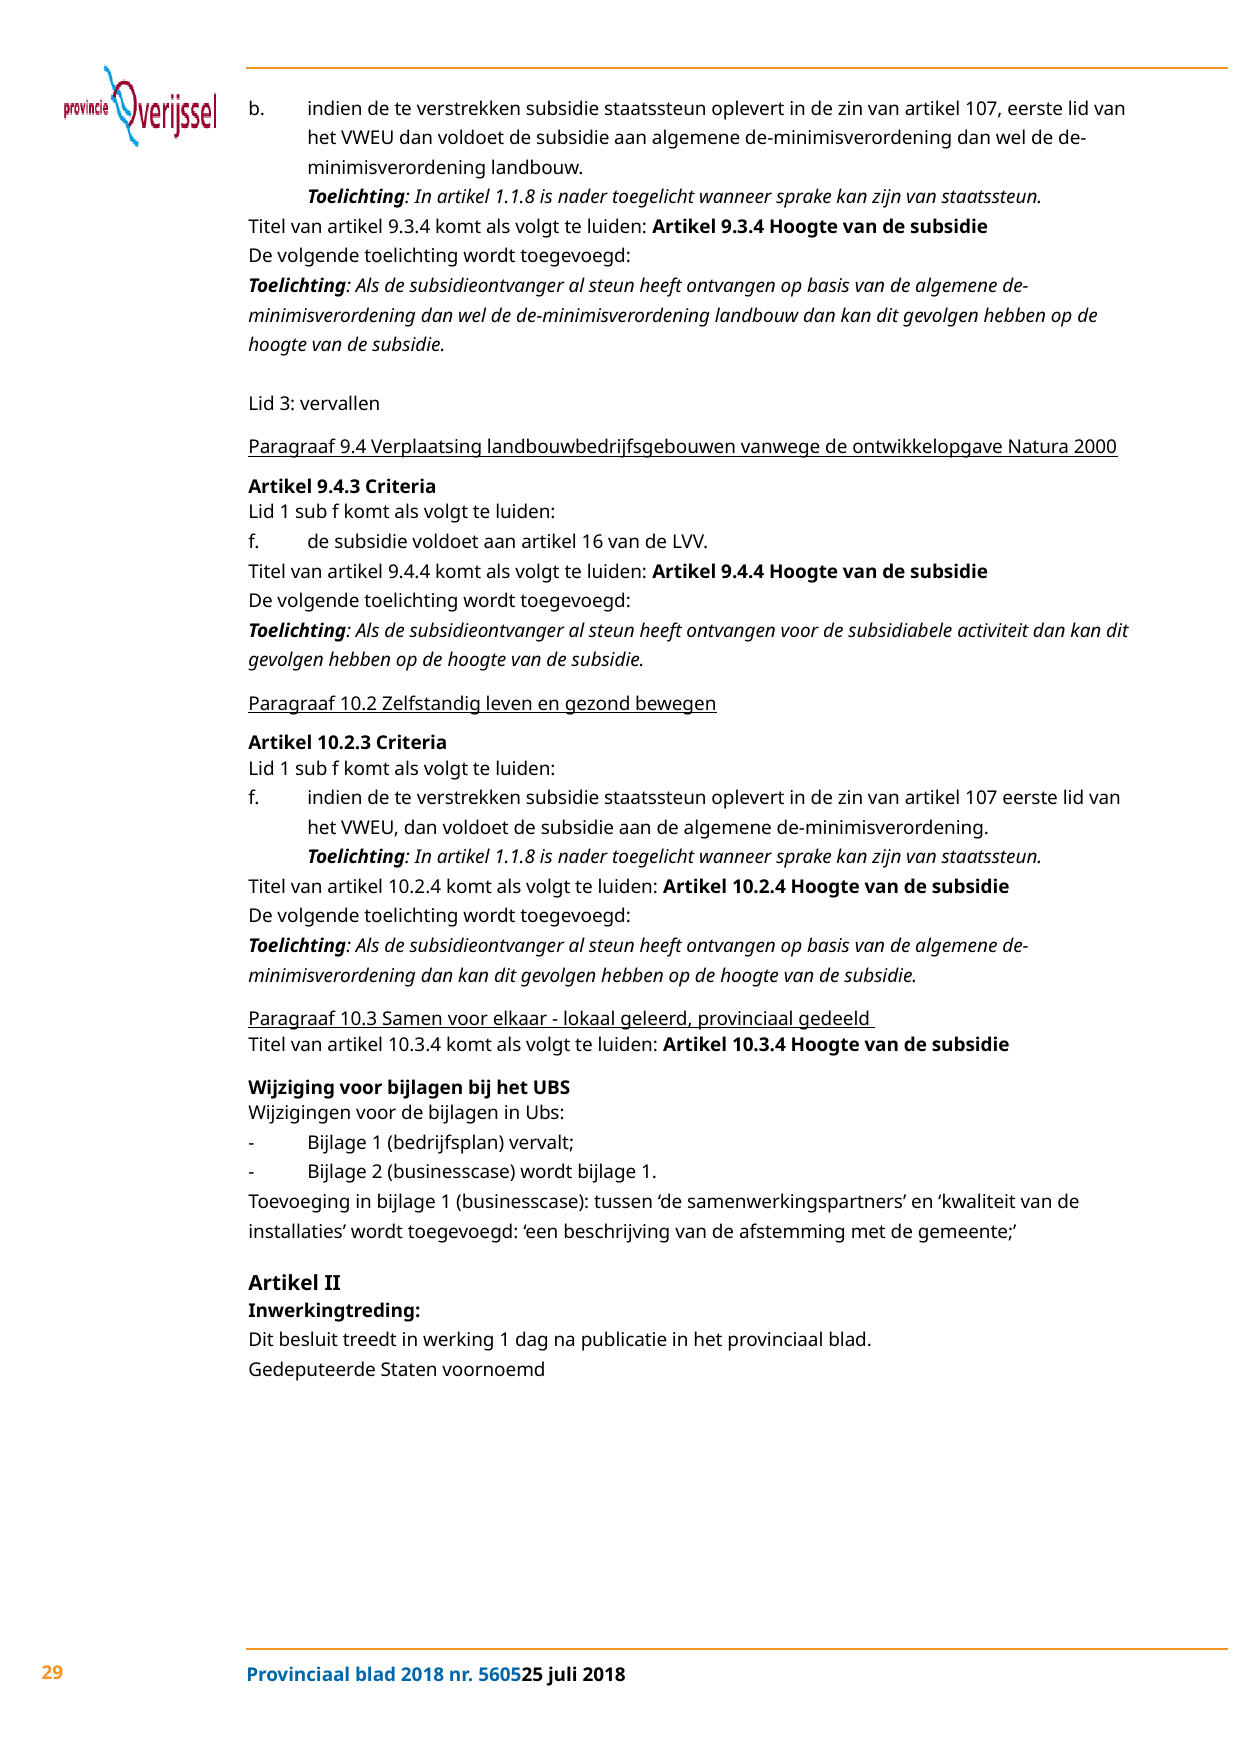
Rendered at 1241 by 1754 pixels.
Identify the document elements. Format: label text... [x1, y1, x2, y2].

text Toelichting: Als de subsidieontvanger al steun heeft ontvangen voor de subsidiabele activiteit dan kan dit gevolgen hebben op de hoogte van de subsidie. [248, 617, 1152, 672]
list Bijlage 1 (bedrijfsplan) vervalt; [248, 1129, 1152, 1155]
text Dit besluit treedt in werking 1 dag na publicatie in het provinciaal blad. [248, 1326, 1152, 1352]
list Toelichting: In artikel 1.1.8 is nader toegelicht wanneer sprake kan zijn van staatssteun. [248, 843, 1152, 869]
text Gedeputeerde Staten voornoemd [248, 1356, 1152, 1382]
text De volgende toelichting wordt toegevoegd: [248, 243, 1152, 268]
text Toelichting: Als de subsidieontvanger al steun heeft ontvangen op basis van de algemene de-minimisverordening dan kan dit gevolgen hebben op de hoogte van de subsidie. [248, 932, 1152, 988]
picture [41, 47, 231, 172]
text Titel van artikel 9.4.4 komt als volgt te luiden: Artikel 9.4.4 Hoogte van de subsidie [248, 558, 1152, 584]
text Toevoeging in bijlage 1 (businesscase): tussen ‘de samenwerkingspartners’ en ‘kwaliteit van de installaties’ wordt toegevoegd: ‘een beschrijving van de afstemming met de gemeente;’ [248, 1188, 1152, 1244]
text Lid 1 sub f komt als volgt te luiden: [248, 755, 1152, 781]
text De volgende toelichting wordt toegevoegd: [248, 587, 1152, 613]
text Lid 1 sub f komt als volgt te luiden: [248, 499, 1152, 524]
text Titel van artikel 10.2.4 komt als volgt te luiden: Artikel 10.2.4 Hoogte van de subsidie [248, 873, 1152, 899]
text Titel van artikel 9.3.4 komt als volgt te luiden: Artikel 9.3.4 Hoogte van de subsidie [248, 213, 1152, 239]
text Wijzigingen voor de bijlagen in Ubs: [248, 1099, 1152, 1125]
text Wijziging voor bijlagen bij het UBS [248, 1074, 1152, 1099]
text Paragraaf 10.3 Samen voor elkaar - lokaal geleerd, provinciaal gedeeld [248, 1005, 1152, 1031]
list indien de te verstrekken subsidie staatssteun oplevert in de zin van artikel 107 eerste lid van het VWEU, dan voldoet de subsidie aan de algemene de-minimisverordening. [248, 784, 1152, 840]
text Paragraaf 10.2 Zelfstandig leven en gezond bewegen [248, 690, 1152, 716]
text Artikel 9.4.3 Criteria [248, 473, 1152, 499]
text Artikel 10.2.3 Criteria [248, 729, 1152, 755]
text Paragraaf 9.4 Verplaatsing landbouwbedrijfsgebouwen vanwege de ontwikkelopgave Natura 2000 [248, 434, 1152, 459]
text Toelichting: Als de subsidieontvanger al steun heeft ontvangen op basis van de algemene de-minimisverordening dan wel de de-minimisverordening landbouw dan kan dit gevolgen hebben op de hoogte van de subsidie. [248, 272, 1152, 357]
text Artikel II [248, 1268, 1152, 1297]
text Lid 3: vervallen [248, 391, 1152, 416]
list de subsidie voldoet aan artikel 16 van de LVV. [248, 528, 1152, 554]
list Bijlage 2 (businesscase) wordt bijlage 1. [248, 1159, 1152, 1184]
text Inwerkingtreding: [248, 1297, 1152, 1322]
list indien de te verstrekken subsidie staatssteun oplevert in de zin van artikel 107, eerste lid van het VWEU dan voldoet de subsidie aan algemene de-minimisverordening dan wel de de-minimisverordening landbouw. [248, 95, 1152, 180]
text Titel van artikel 10.3.4 komt als volgt te luiden: Artikel 10.3.4 Hoogte van de subsidie [248, 1031, 1152, 1056]
text De volgende toelichting wordt toegevoegd: [248, 903, 1152, 928]
list Toelichting: In artikel 1.1.8 is nader toegelicht wanneer sprake kan zijn van staatssteun. [248, 183, 1152, 209]
